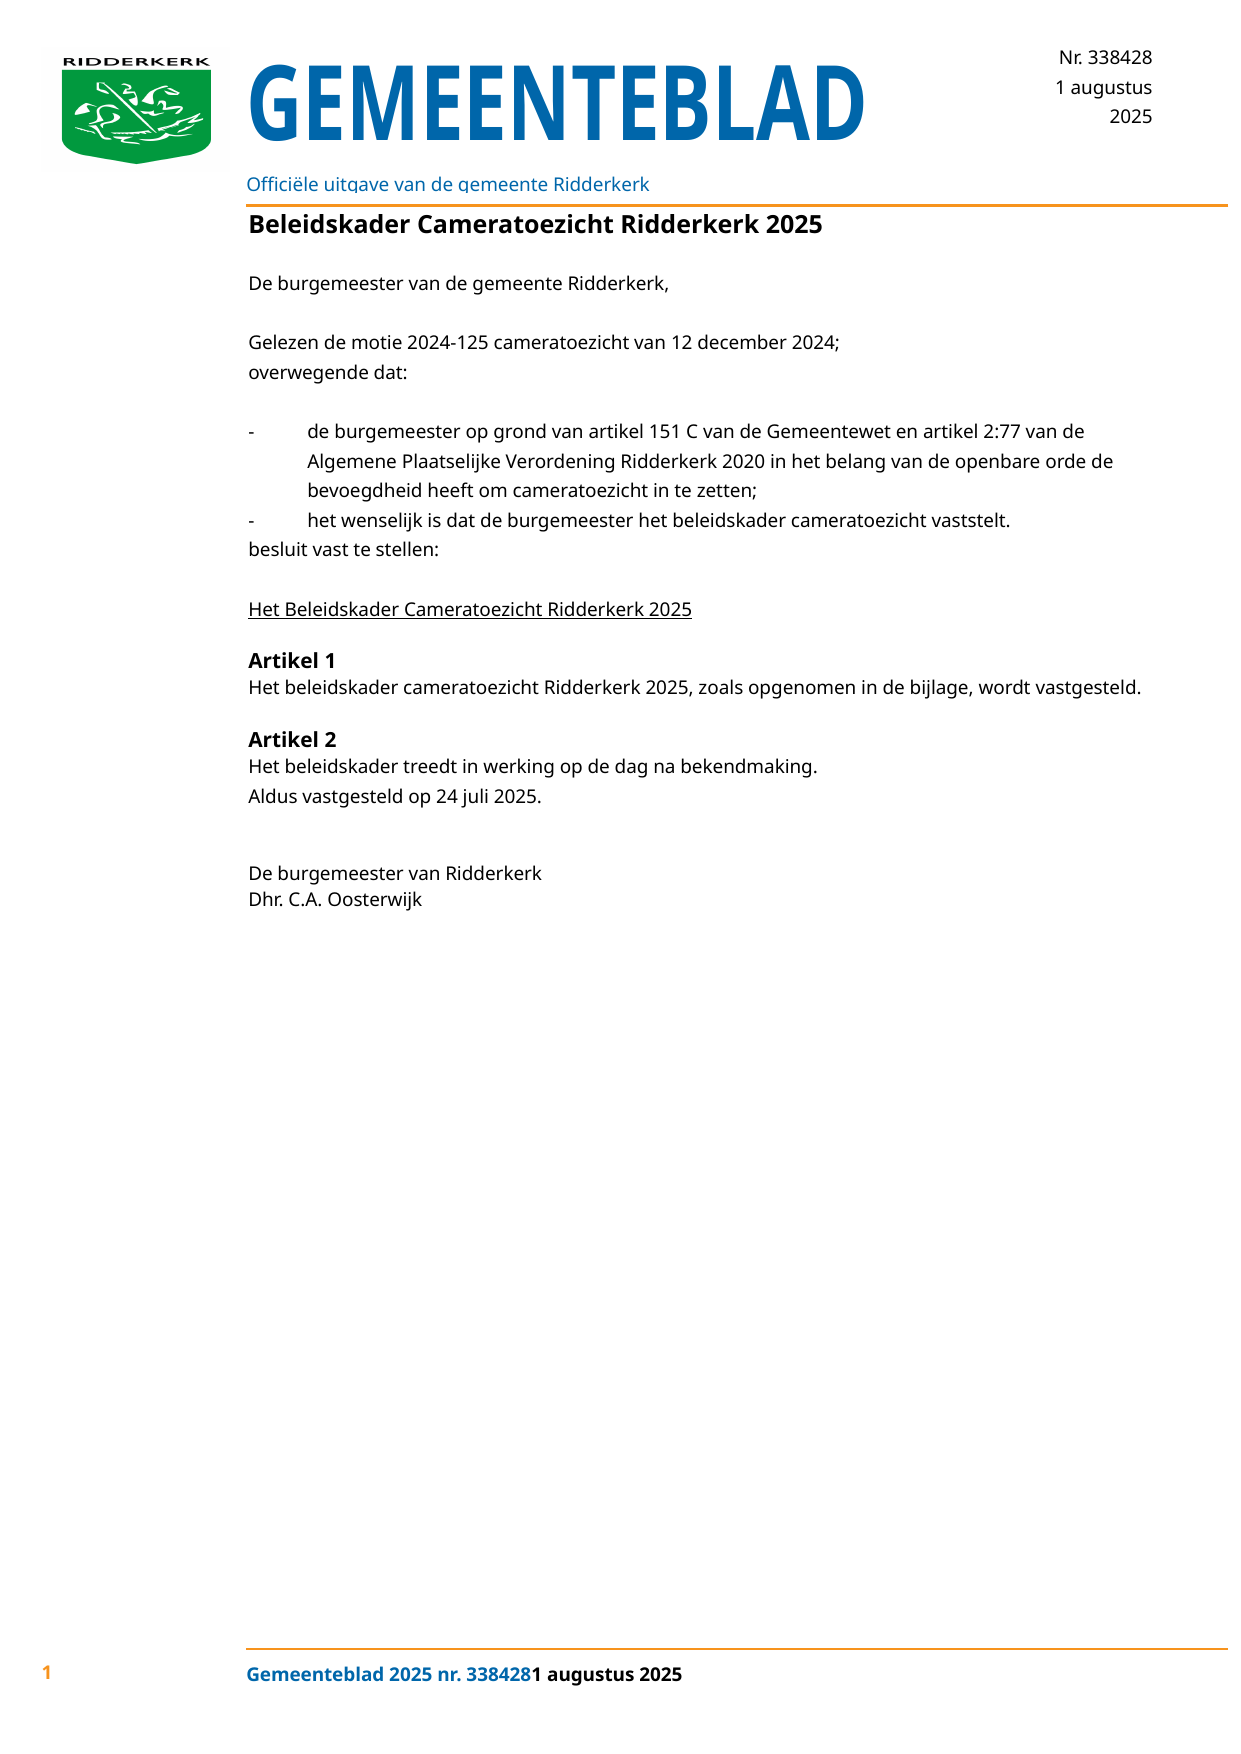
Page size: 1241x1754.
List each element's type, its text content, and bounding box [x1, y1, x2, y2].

text Het Beleidskader Cameratoezicht Ridderkerk 2025 [248, 596, 1152, 621]
text Beleidskader Cameratoezicht Ridderkerk 2025 [248, 207, 1152, 241]
text Het beleidskader treedt in werking op de dag na bekendmaking. [248, 753, 1152, 779]
text Gelezen de motie 2024-125 cameratoezicht van 12 december 2024; [248, 329, 1152, 355]
text Artikel 2 [248, 725, 1152, 753]
text Het beleidskader cameratoezicht Ridderkerk 2025, zoals opgenomen in de bijlage, wordt vastgesteld. [248, 674, 1152, 700]
picture [41, 47, 231, 172]
text overwegende dat: [248, 359, 1152, 385]
text Dhr. C.A. Oosterwijk [248, 886, 1152, 912]
text Aldus vastgesteld op 24 juli 2025. [248, 783, 1152, 809]
text De burgemeester van de gemeente Ridderkerk, [248, 270, 1152, 296]
text De burgemeester van Ridderkerk [248, 860, 1152, 886]
list de burgemeester op grond van artikel 151 C van de Gemeentewet en artikel 2:77 van de Algemene Plaatselijke Verordening Ridderkerk 2020 in het belang van de openbare orde de bevoegdheid heeft om cameratoezicht in te zetten; [248, 418, 1152, 503]
text Artikel 1 [248, 646, 1152, 674]
list het wenselijk is dat de burgemeester het beleidskader cameratoezicht vaststelt. [248, 507, 1152, 533]
text besluit vast te stellen: [248, 537, 1152, 562]
